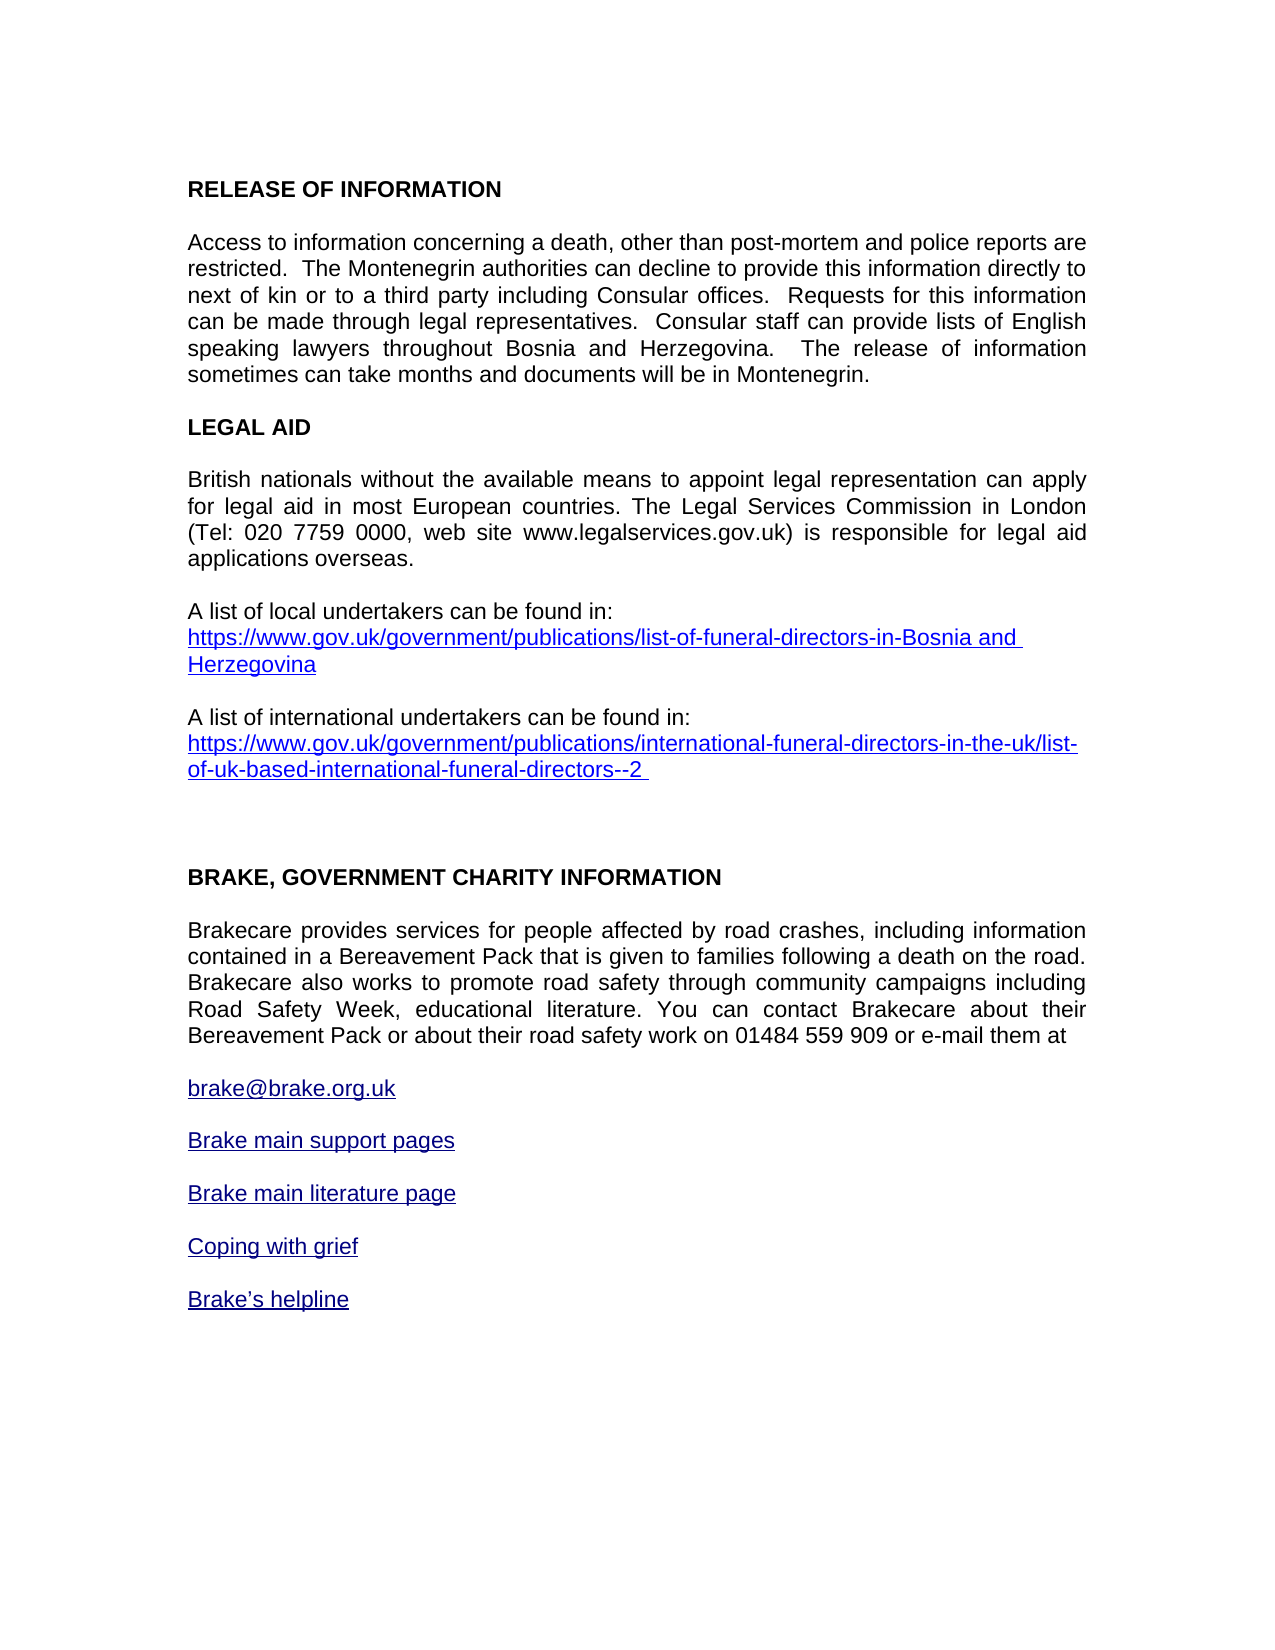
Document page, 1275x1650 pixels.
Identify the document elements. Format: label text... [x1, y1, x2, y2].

text British nationals without the available means to appoint legal representation can apply for legal aid in most European countries. The Legal Services Commission in London (Tel: 020 7759 0000, web site www.legalservices.gov.uk) is responsible for legal aid applications overseas. [187, 466, 1087, 572]
text Brake main support pages [187, 1127, 1087, 1154]
text Coping with grief [187, 1233, 1087, 1259]
text LEGAL AID [187, 413, 1087, 440]
text Brakecare provides services for people affected by road crashes, including information contained in a Bereavement Pack that is given to families following a death on the road. Brakecare also works to promote road safety through community campaigns including Road Safety Week, educational literature. You can contact Brakecare about their Bereavement Pack or about their road safety work on 01484 559 909 or e-mail them at [187, 917, 1087, 1048]
text A list of international undertakers can be found in: [187, 703, 1087, 730]
text RELEASE OF INFORMATION [187, 176, 1087, 203]
text BRAKE, GOVERNMENT CHARITY INFORMATION [187, 864, 1087, 890]
text A list of local undertakers can be found in: https://www.gov.uk/government/publications/list-of-funeral-directors-in-Bosnia and Herzegovina [187, 598, 1087, 677]
text Access to information concerning a death, other than post-mortem and police reports are restricted. The Montenegrin authorities can decline to provide this information directly to next of kin or to a third party including Consular offices. Requests for this information can be made through legal representatives. Consular staff can provide lists of English speaking lawyers throughout Bosnia and Herzegovina. The release of information sometimes can take months and documents will be in Montenegrin. [187, 229, 1087, 387]
text Brake’s helpline [187, 1286, 1087, 1312]
text Brake main literature page [187, 1180, 1087, 1207]
text brake@brake.org.uk [187, 1075, 1087, 1101]
text https://www.gov.uk/government/publications/international-funeral-directors-in-the-uk/list-of-uk-based-international-funeral-directors--2 [187, 730, 1087, 782]
